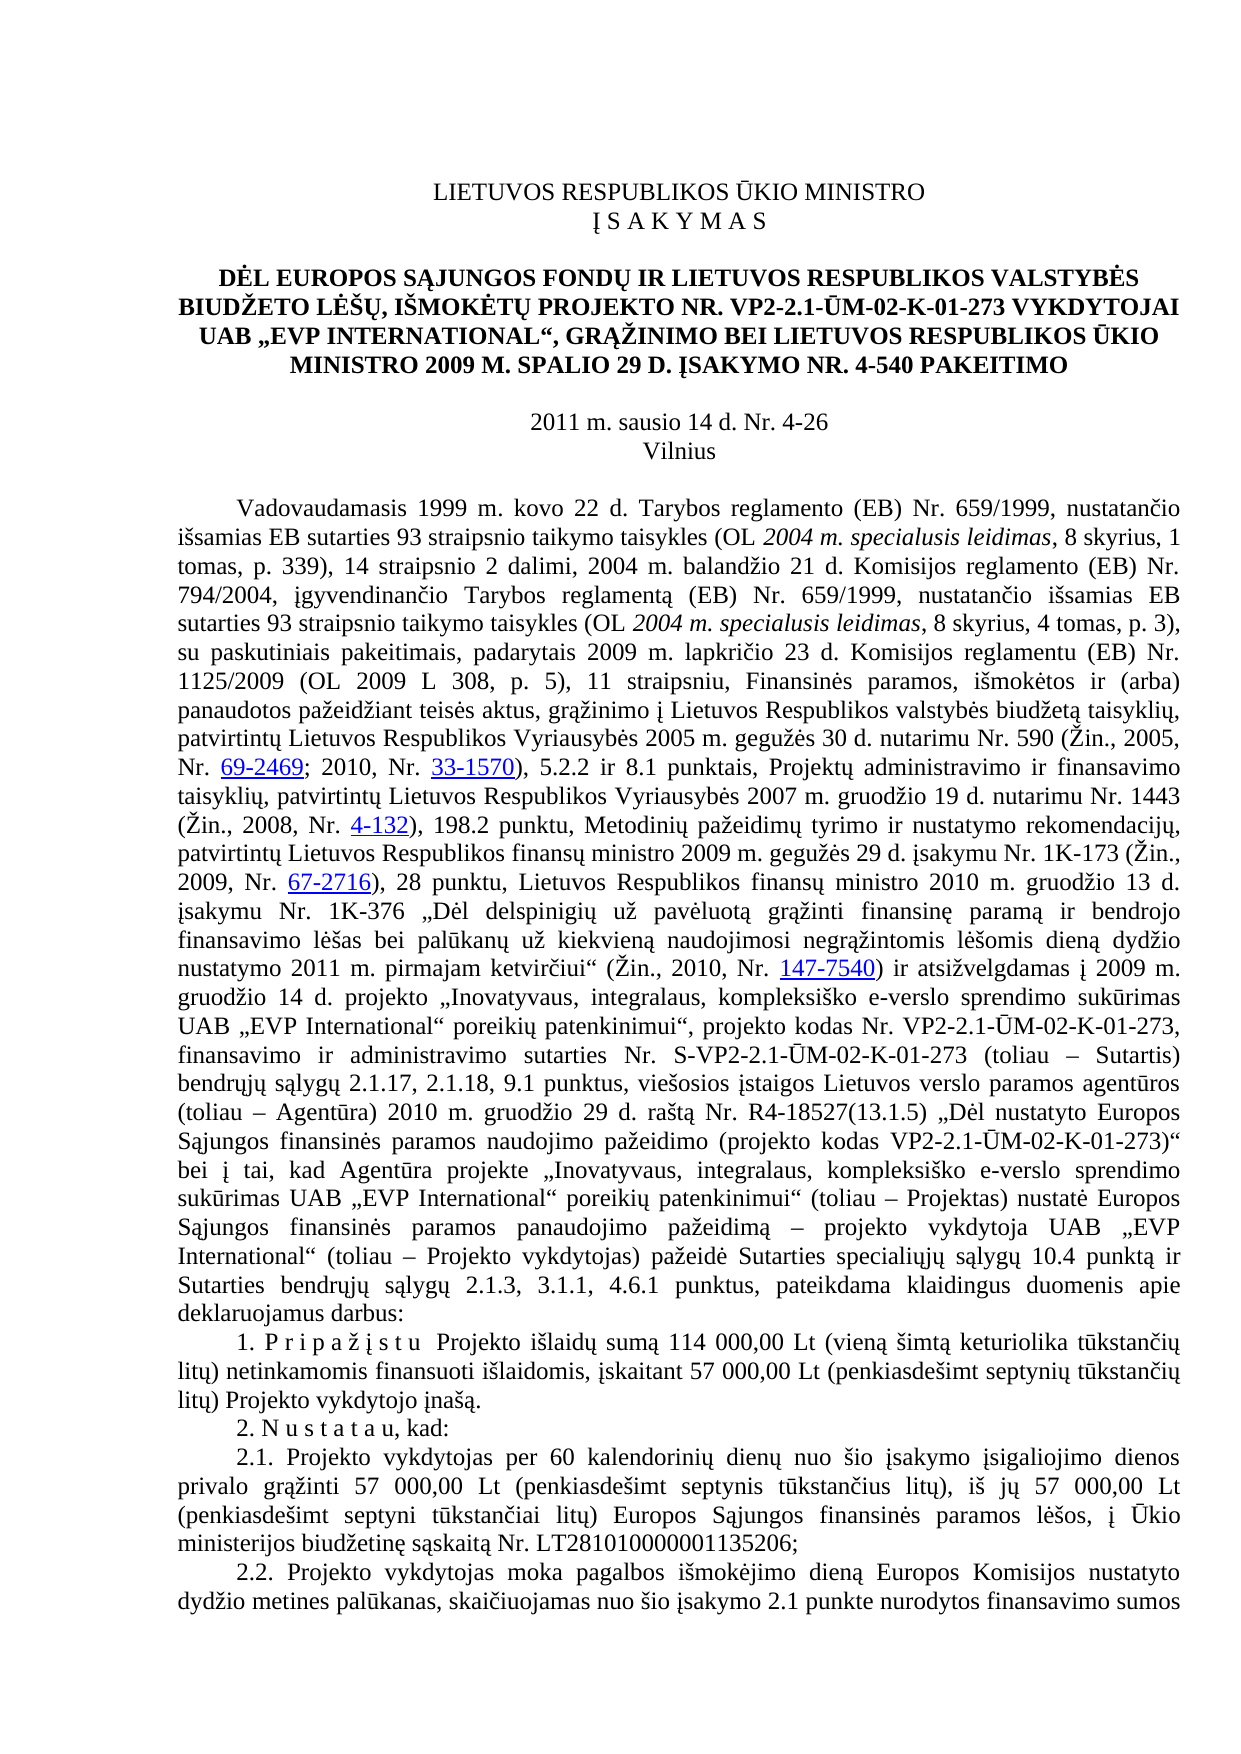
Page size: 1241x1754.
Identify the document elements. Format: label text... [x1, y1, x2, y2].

text DĖL EUROPOS SĄJUNGOS FONDŲ IR LIETUVOS RESPUBLIKOS VALSTYBĖS BIUDŽETO LĖŠŲ, IŠMOKĖTŲ PROJEKTO NR. VP2-2.1-ŪM-02-K-01-273 VYKDYTOJAI UAB „EVP INTERNATIONAL“, GRĄŽINIMO BEI LIETUVOS RESPUBLIKOS ŪKIO MINISTRO 2009 M. SPALIO 29 D. ĮSAKYMO NR. 4-540 PAKEITIMO [177, 263, 1181, 378]
text Vilnius [177, 436, 1181, 465]
text 2.1. Projekto vykdytojas per 60 kalendorinių dienų nuo šio įsakymo įsigaliojimo dienos privalo grąžinti 57 000,00 Lt (penkiasdešimt septynis tūkstančius litų), iš jų 57 000,00 Lt (penkiasdešimt septyni tūkstančiai litų) Europos Sąjungos finansinės paramos lėšos, į Ūkio ministerijos biudžetinę sąskaitą Nr. LT281010000001135206; [177, 1442, 1181, 1557]
text 2.2. Projekto vykdytojas moka pagalbos išmokėjimo dieną Europos Komisijos nustatyto dydžio metines palūkanas, skaičiuojamas nuo šio įsakymo 2.1 punkte nurodytos finansavimo sumos [177, 1557, 1181, 1615]
text Vadovaudamasis 1999 m. kovo 22 d. Tarybos reglamento (EB) Nr. 659/1999, nustatančio išsamias EB sutarties 93 straipsnio taikymo taisykles (OL 2004 m. specialusis leidimas, 8 skyrius, 1 tomas, p. 339), 14 straipsnio 2 dalimi, 2004 m. balandžio 21 d. Komisijos reglamento (EB) Nr. 794/2004, įgyvendinančio Tarybos reglamentą (EB) Nr. 659/1999, nustatančio išsamias EB sutarties 93 straipsnio taikymo taisykles (OL 2004 m. specialusis leidimas, 8 skyrius, 4 tomas, p. 3), su paskutiniais pakeitimais, padarytais 2009 m. lapkričio 23 d. Komisijos reglamentu (EB) Nr. 1125/2009 (OL 2009 L 308, p. 5), 11 straipsniu, Finansinės paramos, išmokėtos ir (arba) panaudotos pažeidžiant teisės aktus, grąžinimo į Lietuvos Respublikos valstybės biudžetą taisyklių, patvirtintų Lietuvos Respublikos Vyriausybės 2005 m. gegužės 30 d. nutarimu Nr. 590 (Žin., 2005, Nr. 69-2469; 2010, Nr. 33-1570), 5.2.2 ir 8.1 punktais, Projektų administravimo ir finansavimo taisyklių, patvirtintų Lietuvos Respublikos Vyriausybės 2007 m. gruodžio 19 d. nutarimu Nr. 1443 (Žin., 2008, Nr. 4-132), 198.2 punktu, Metodinių pažeidimų tyrimo ir nustatymo rekomendacijų, patvirtintų Lietuvos Respublikos finansų ministro 2009 m. gegužės 29 d. įsakymu Nr. 1K-173 (Žin., 2009, Nr. 67-2716), 28 punktu, Lietuvos Respublikos finansų ministro 2010 m. gruodžio 13 d. įsakymu Nr. 1K-376 „Dėl delspinigių už pavėluotą grąžinti finansinę paramą ir bendrojo finansavimo lėšas bei palūkanų už kiekvieną naudojimosi negrąžintomis lėšomis dieną dydžio nustatymo 2011 m. pirmajam ketvirčiui“ (Žin., 2010, Nr. 147-7540) ir atsižvelgdamas į 2009 m. gruodžio 14 d. projekto „Inovatyvaus, integralaus, kompleksiško e-verslo sprendimo sukūrimas UAB „EVP International“ poreikių patenkinimui“, projekto kodas Nr. VP2-2.1-ŪM-02-K-01-273, finansavimo ir administravimo sutarties Nr. S-VP2-2.1-ŪM-02-K-01-273 (toliau – Sutartis) bendrųjų sąlygų 2.1.17, 2.1.18, 9.1 punktus, viešosios įstaigos Lietuvos verslo paramos agentūros (toliau – Agentūra) 2010 m. gruodžio 29 d. raštą Nr. R4-18527(13.1.5) „Dėl nustatyto Europos Sąjungos finansinės paramos naudojimo pažeidimo (projekto kodas VP2-2.1-ŪM-02-K-01-273)“ bei į tai, kad Agentūra projekte „Inovatyvaus, integralaus, kompleksiško e-verslo sprendimo sukūrimas UAB „EVP International“ poreikių patenkinimui“ (toliau – Projektas) nustatė Europos Sąjungos finansinės paramos panaudojimo pažeidimą – projekto vykdytoja UAB „EVP International“ (toliau – Projekto vykdytojas) pažeidė Sutarties specialiųjų sąlygų 10.4 punktą ir Sutarties bendrųjų sąlygų 2.1.3, 3.1.1, 4.6.1 punktus, pateikdama klaidingus duomenis apie deklaruojamus darbus: [177, 493, 1181, 1327]
text 2011 m. sausio 14 d. Nr. 4-26 [177, 407, 1181, 436]
text 1. Pripažįstu Projekto išlaidų sumą 114 000,00 Lt (vieną šimtą keturiolika tūkstančių litų) netinkamomis finansuoti išlaidomis, įskaitant 57 000,00 Lt (penkiasdešimt septynių tūkstančių litų) Projekto vykdytojo įnašą. [177, 1327, 1181, 1413]
text 2. Nustatau, kad: [177, 1413, 1181, 1442]
text LIETUVOS RESPUBLIKOS ŪKIO MINISTRO [177, 177, 1181, 206]
text ĮSAKYMAS [177, 206, 1181, 235]
